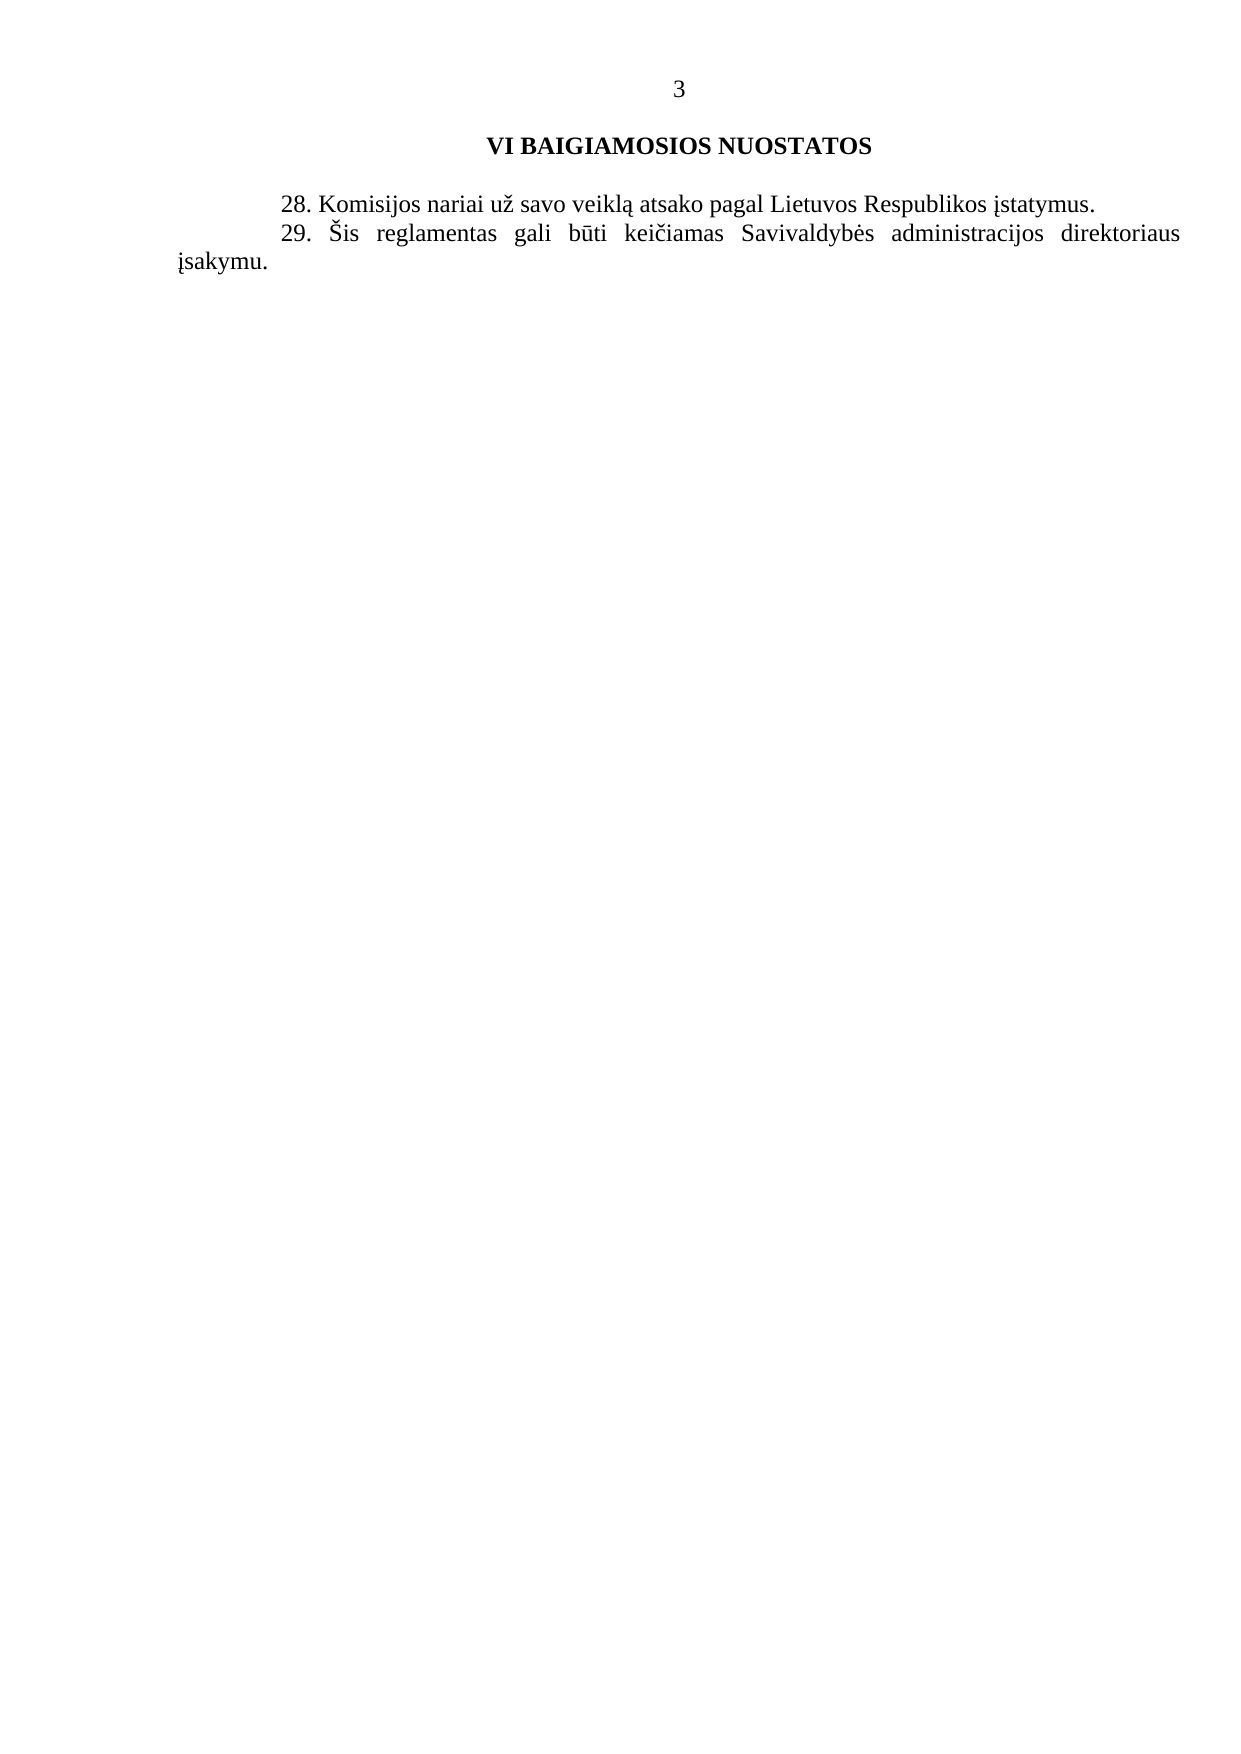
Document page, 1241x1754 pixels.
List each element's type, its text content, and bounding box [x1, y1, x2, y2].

text 29. Šis reglamentas gali būti keičiamas Savivaldybės administracijos direktoriaus įsakymu. [177, 218, 1181, 275]
text VI BAIGIAMOSIOS NUOSTATOS [177, 131, 1181, 160]
text 28. Komisijos nariai už savo veiklą atsako pagal Lietuvos Respublikos įstatymus. [177, 189, 1181, 218]
